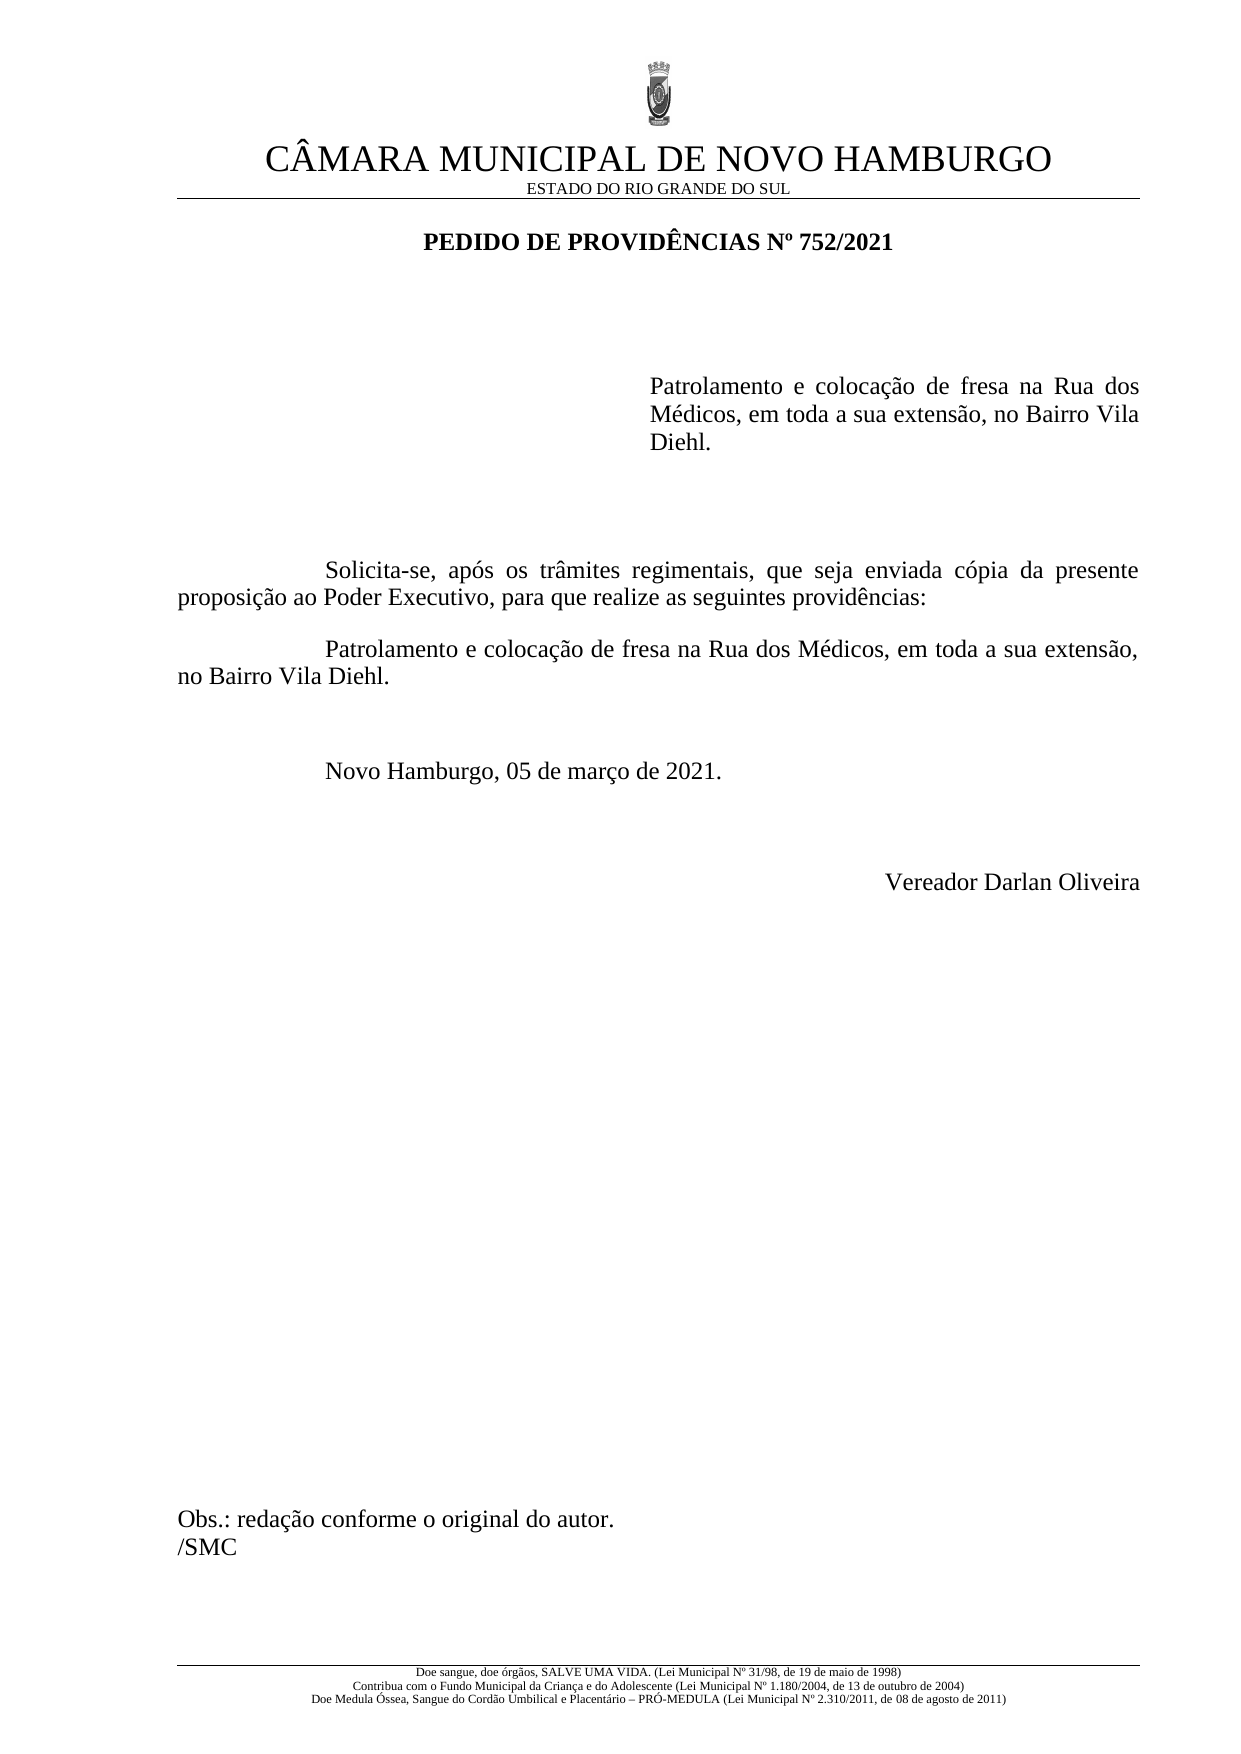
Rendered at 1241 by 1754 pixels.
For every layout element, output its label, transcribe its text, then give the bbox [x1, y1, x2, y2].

text Patrolamento e colocação de fresa na Rua dos Médicos, em toda a sua extensão, no Bairro Vila Diehl. [649, 372, 1140, 455]
text Patrolamento e colocação de fresa na Rua dos Médicos, em toda a sua extensão, no Bairro Vila Diehl. [177, 635, 1140, 690]
text Obs.: redação conforme o original do autor. [177, 1505, 1140, 1533]
text Vereador Darlan Oliveira [177, 868, 1140, 896]
text Novo Hamburgo, 05 de março de 2021. [177, 757, 1140, 785]
text PEDIDO DE PROVIDÊNCIAS Nº 752/2021 [177, 228, 1140, 256]
text /SMC [177, 1533, 1140, 1561]
text Solicita-se, após os trâmites regimentais, que seja enviada cópia da presente proposição ao Poder Executivo, para que realize as seguintes providências: [177, 556, 1140, 611]
